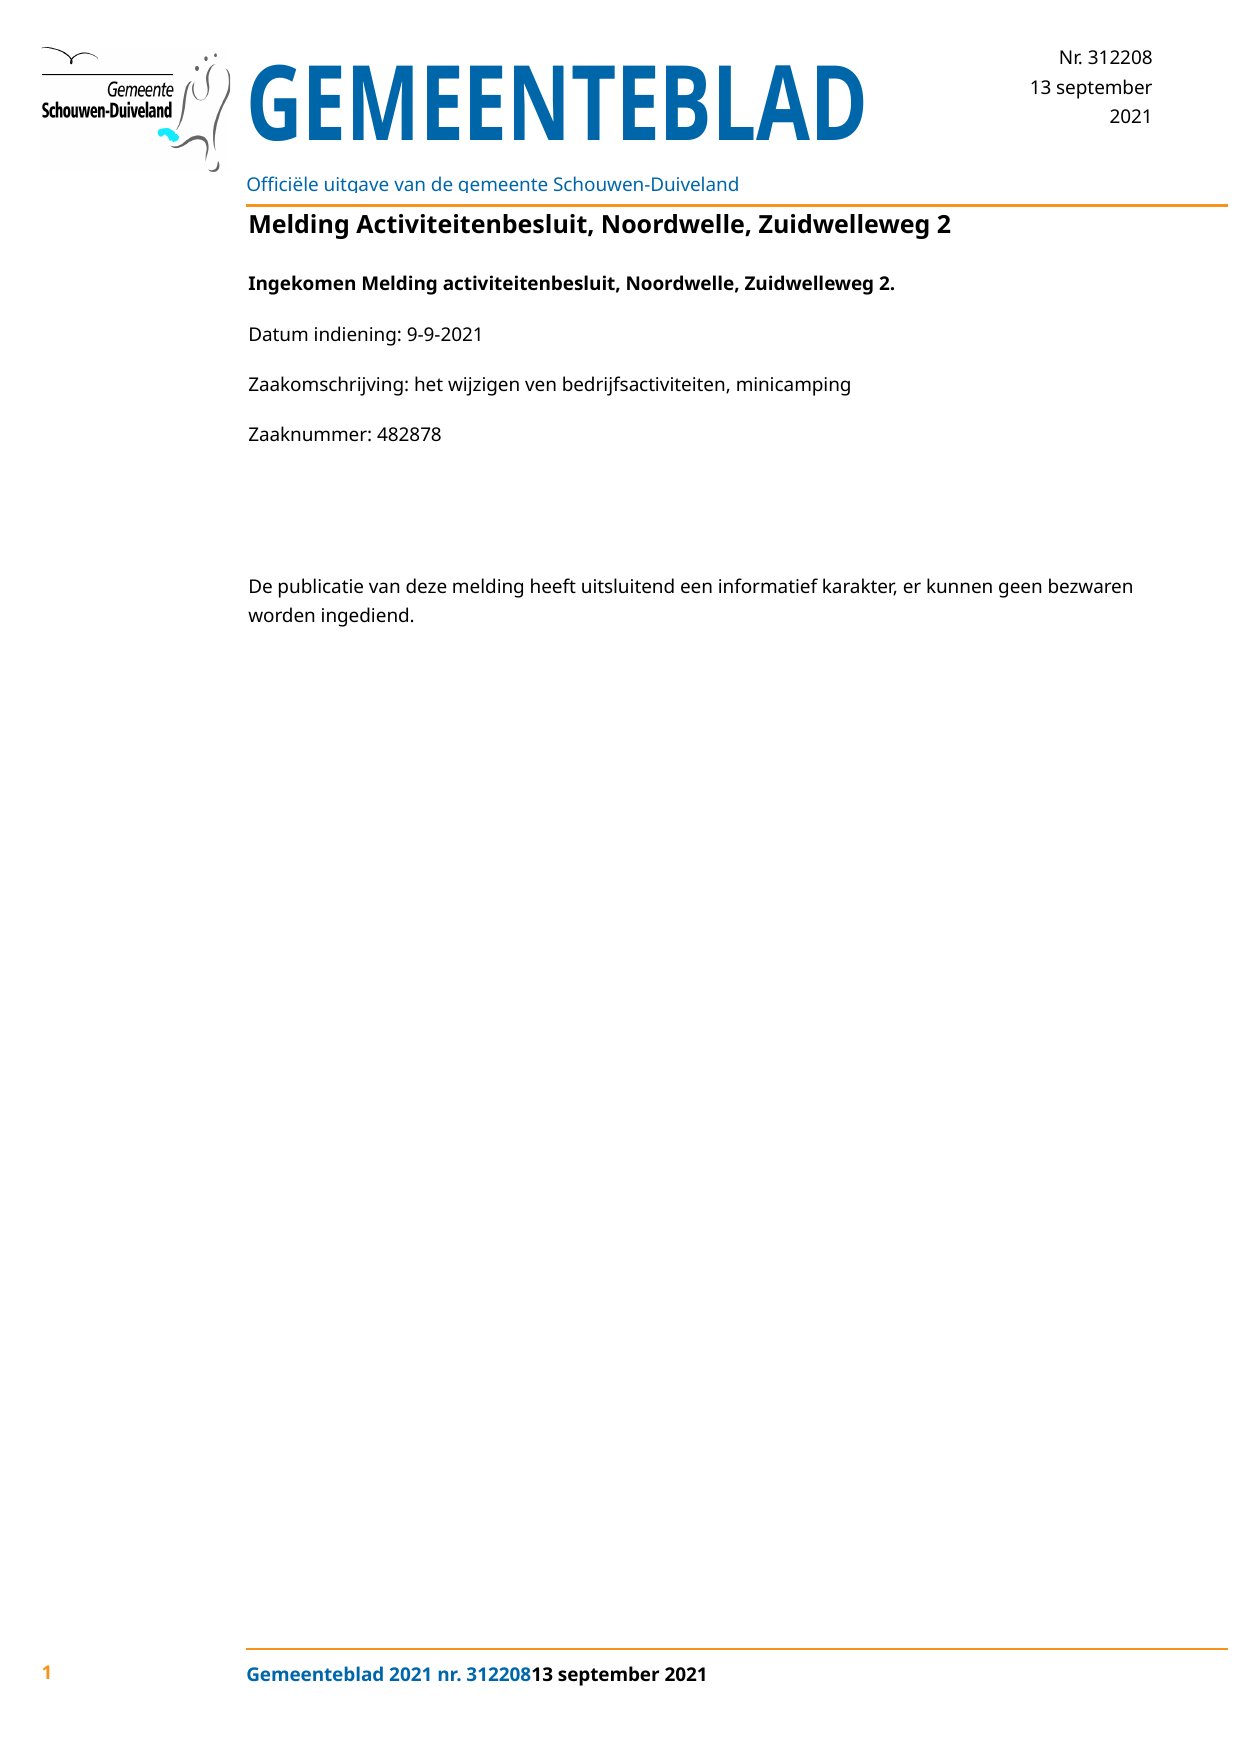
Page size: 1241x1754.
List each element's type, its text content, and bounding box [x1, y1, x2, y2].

text Zaakomschrijving: het wijzigen ven bedrijfsactiviteiten, minicamping [248, 371, 1152, 397]
text Melding Activiteitenbesluit, Noordwelle, Zuidwelleweg 2 [248, 207, 1152, 241]
text Ingekomen Melding activiteitenbesluit, Noordwelle, Zuidwelleweg 2. [248, 270, 1152, 296]
text Datum indiening: 9-9-2021 [248, 321, 1152, 346]
text Zaaknummer: 482878 [248, 422, 1152, 447]
text De publicatie van deze melding heeft uitsluitend een informatief karakter, er kunnen geen bezwaren worden ingediend. [248, 573, 1152, 628]
picture [41, 47, 231, 172]
